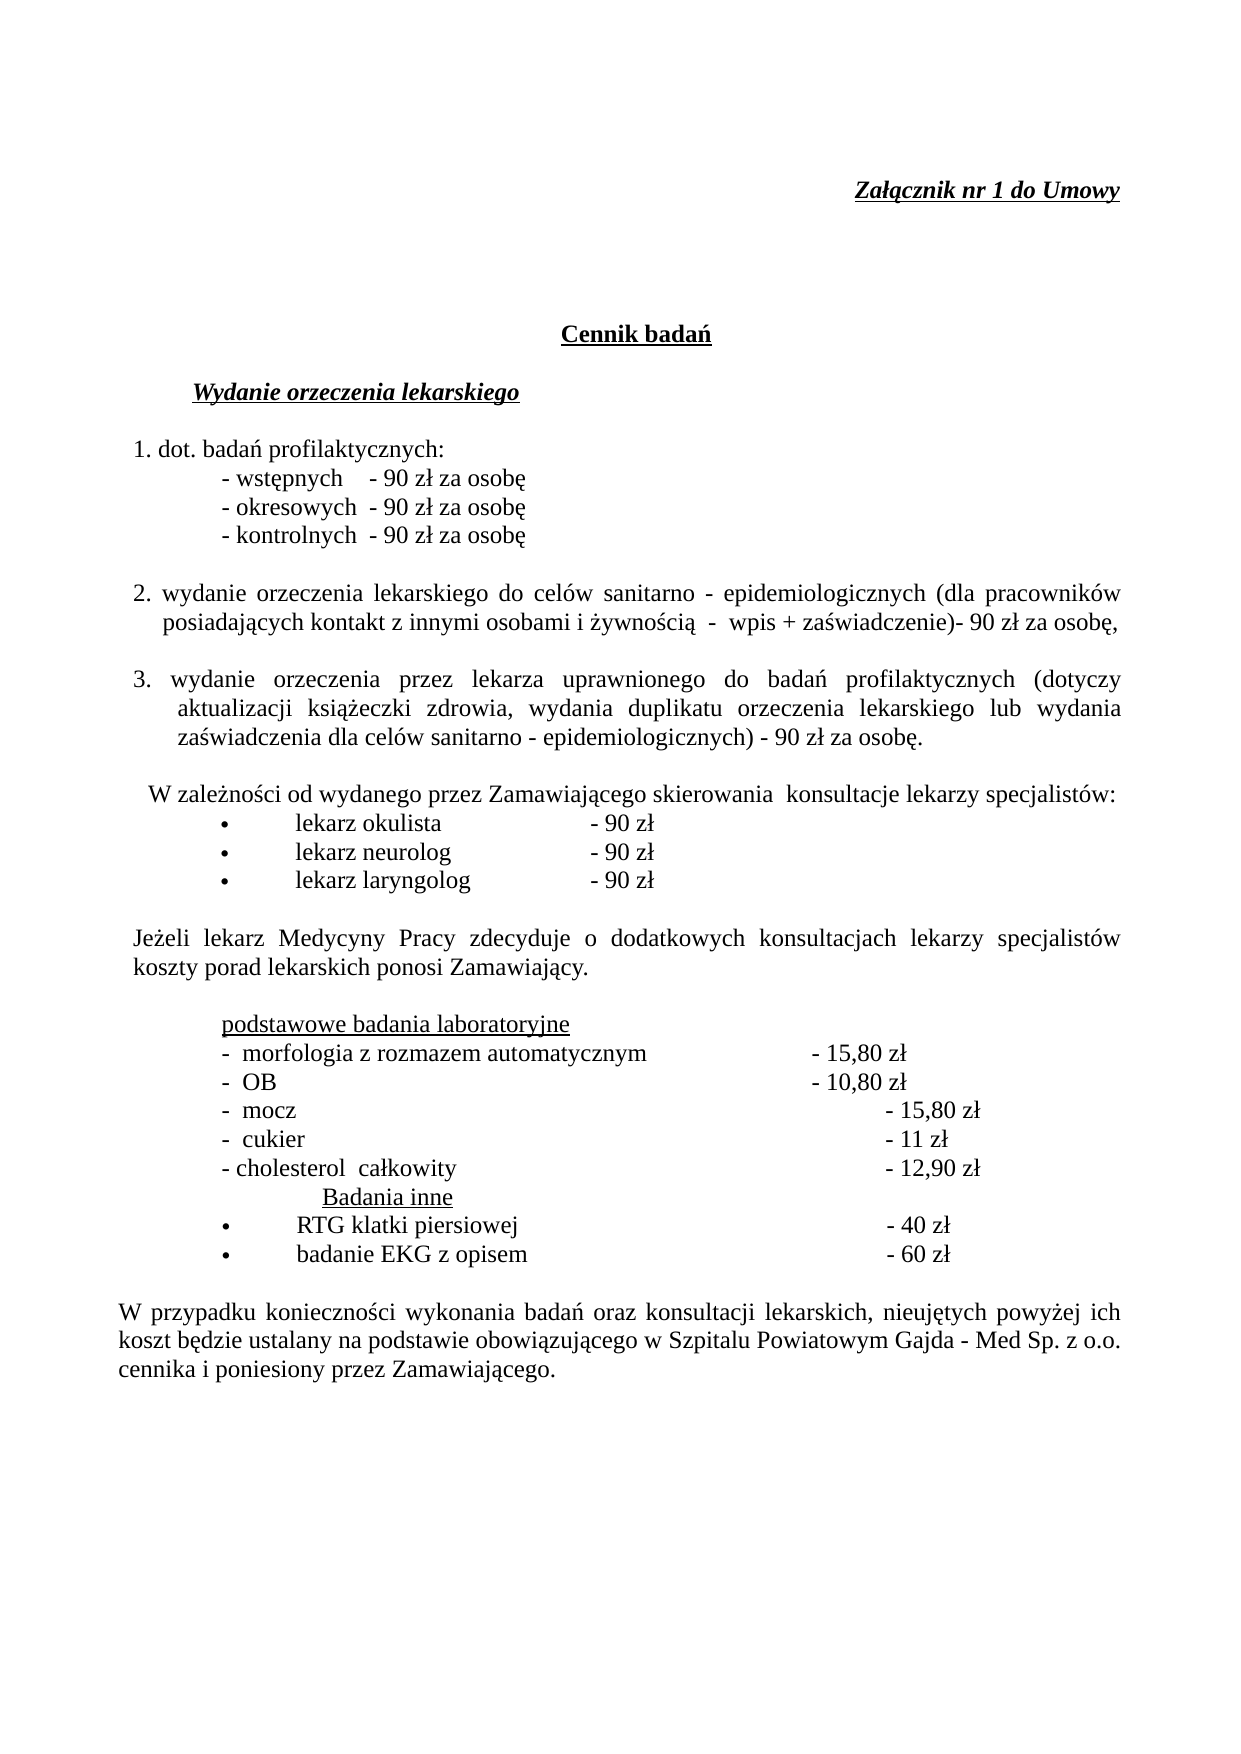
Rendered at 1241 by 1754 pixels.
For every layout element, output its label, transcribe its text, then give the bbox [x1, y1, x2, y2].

text - cholesterol całkowity - 12,90 zł [221, 1153, 1122, 1182]
text 2. wydanie orzeczenia lekarskiego do celów sanitarno - epidemiologicznych (dla pracowników posiadających kontakt z innymi osobami i żywnością - wpis + zaświadczenie)- 90 zł za osobę, [133, 578, 1122, 636]
list badanie EKG z opisem - 60 zł [223, 1239, 1122, 1268]
text 3. wydanie orzeczenia przez lekarza uprawnionego do badań profilaktycznych (dotyczy aktualizacji książeczki zdrowia, wydania duplikatu orzeczenia lekarskiego lub wydania zaświadczenia dla celów sanitarno - epidemiologicznych) - 90 zł za osobę. [133, 664, 1122, 751]
text podstawowe badania laboratoryjne [221, 1009, 1122, 1038]
text W zależności od wydanego przez Zamawiającego skierowania konsultacje lekarzy specjalistów: [148, 779, 1122, 808]
text W przypadku konieczności wykonania badań oraz konsultacji lekarskich, nieujętych powyżej ich koszt będzie ustalany na podstawie obowiązującego w Szpitalu Powiatowym Gajda - Med Sp. z o.o. cennika i poniesiony przez Zamawiającego. [118, 1297, 1122, 1383]
list lekarz laryngolog - 90 zł [221, 866, 1122, 894]
text - morfologia z rozmazem automatycznym - 15,80 zł [221, 1038, 1122, 1067]
text - OB - 10,80 zł [221, 1067, 1122, 1096]
text - okresowych - 90 zł za osobę [221, 492, 1122, 521]
text Jeżeli lekarz Medycyny Pracy zdecyduje o dodatkowych konsultacjach lekarzy specjalistów koszty porad lekarskich ponosi Zamawiający. [133, 923, 1122, 981]
text 1. dot. badań profilaktycznych: [133, 434, 1122, 463]
text - cukier - 11 zł [221, 1124, 1122, 1153]
list lekarz okulista - 90 zł [221, 808, 1122, 837]
text Wydanie orzeczenia lekarskiego [192, 377, 1122, 406]
text Załącznik nr 1 do Umowy [118, 176, 1122, 204]
list RTG klatki piersiowej - 40 zł [223, 1211, 1122, 1239]
text Badania inne [163, 1182, 1122, 1211]
text Cennik badań [487, 319, 1122, 348]
text - kontrolnych - 90 zł za osobę [221, 521, 1122, 549]
text - mocz - 15,80 zł [221, 1096, 1122, 1124]
list lekarz neurolog - 90 zł [221, 837, 1122, 866]
text - wstępnych - 90 zł za osobę [221, 463, 1122, 492]
